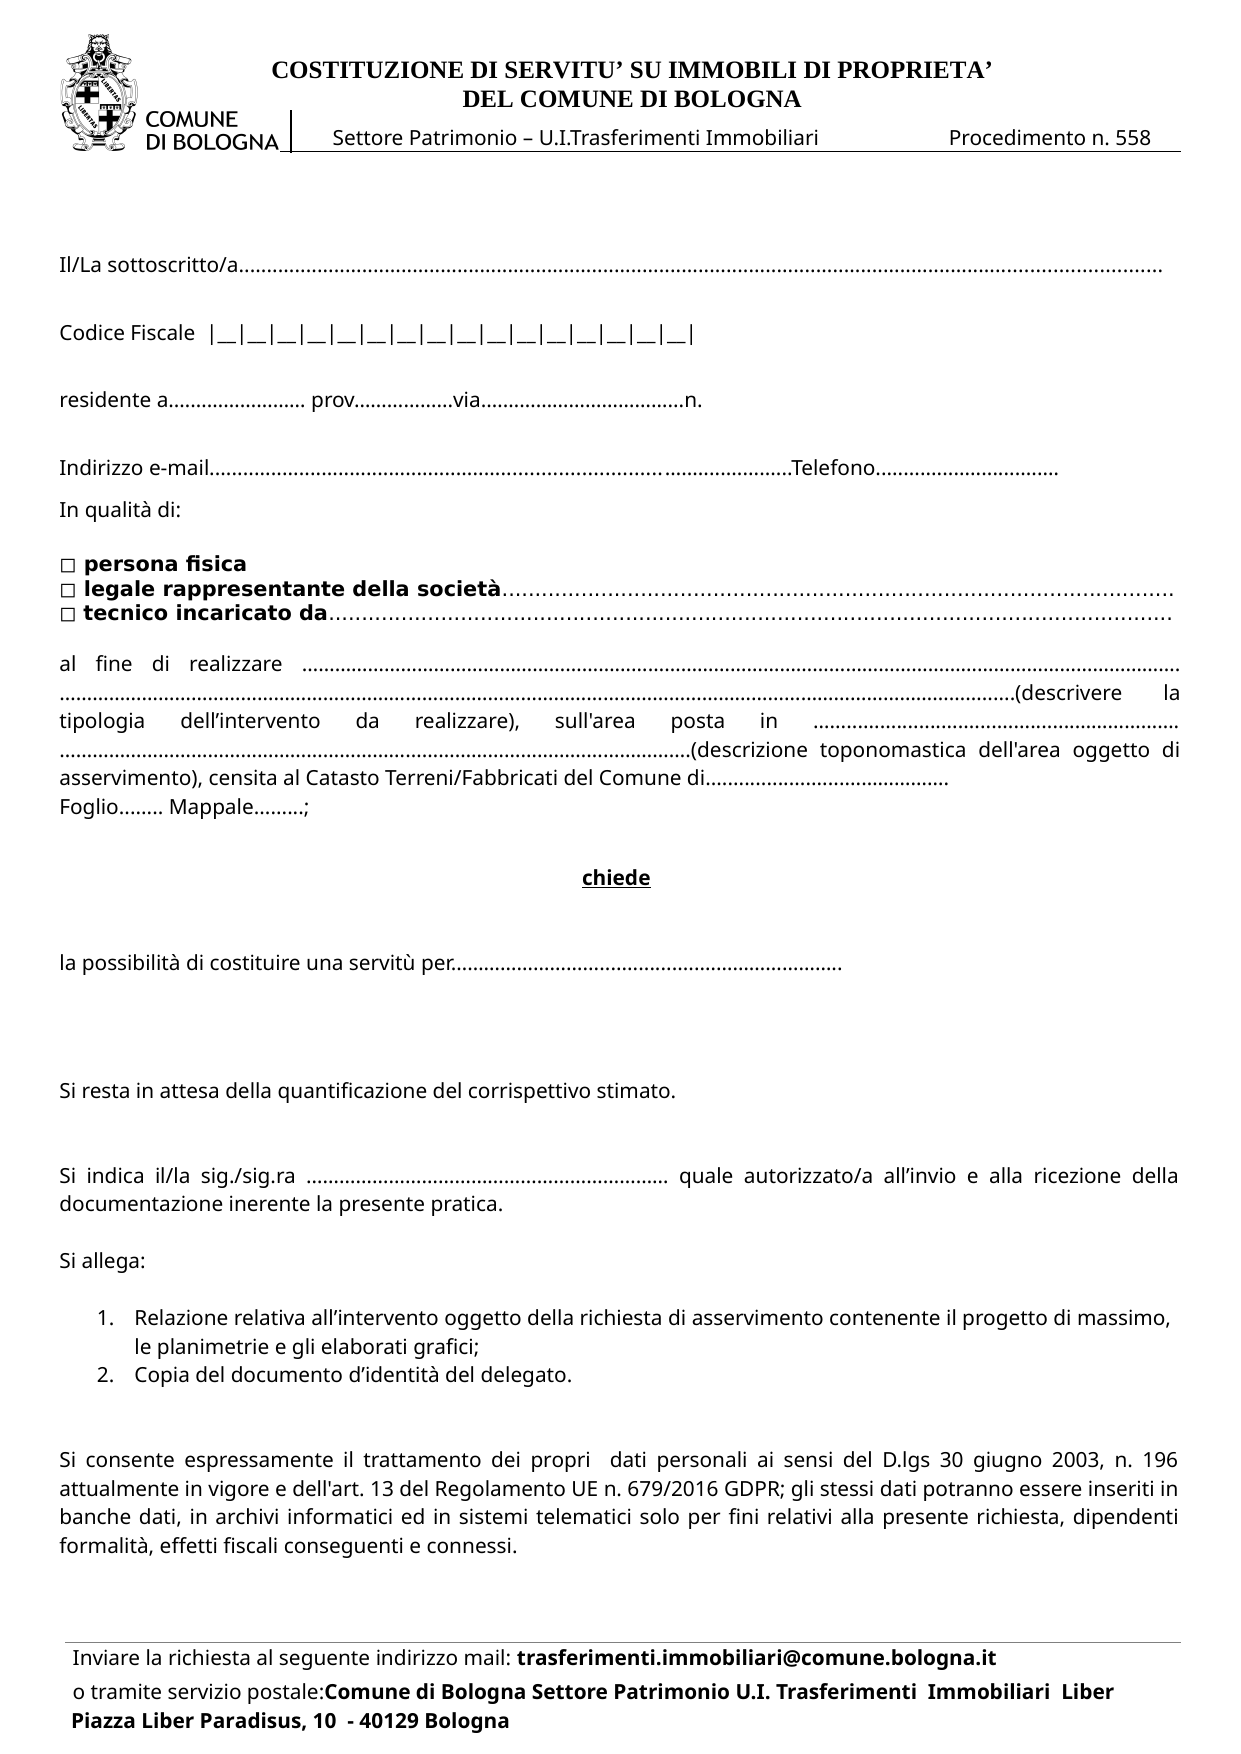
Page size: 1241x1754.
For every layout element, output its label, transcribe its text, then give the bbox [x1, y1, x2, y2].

text In qualità di: [59, 496, 1181, 524]
text Indirizzo e-mail …....................Telefono..............................… [59, 453, 1181, 481]
picture [60, 34, 279, 151]
text al fine di realizzare …………………………………………………………………………………………………………………………………………….……………………………………………………………………………………………………………………………………………………......(descrivere la tipologia dell’intervento da realizzare), sull'area posta in …............................................……………….…………………………………………………………………………………………………….(descrizione toponomastica dell'area oggetto di asservimento), censita al Catasto Terreni/Fabbricati del Comune di............................……………. [59, 649, 1181, 792]
list Copia del documento d’identità del delegato. [97, 1360, 1181, 1389]
text ◻ tecnico incaricato da................................................................................................................................ [59, 601, 1181, 625]
text ◻ legale rappresentante della società...................................................................................................... [59, 577, 1181, 601]
text Si resta in attesa della quantificazione del corrispettivo stimato. [59, 1076, 1181, 1104]
text residente a.…………………… prov……………...via.……………………………...n. [59, 385, 1181, 414]
text Si allega: [59, 1246, 1181, 1275]
text chiede [59, 863, 1173, 891]
text la possibilità di costituire una servitù per…………………….....................…………………….. [59, 948, 1181, 977]
text Si indica il/la sig./sig.ra ………………………………………………………… quale autorizzato/a all’invio e alla ricezione della documentazione inerente la presente pratica. [59, 1161, 1181, 1218]
text ◻ persona fisica [59, 552, 1181, 577]
text Il/La sottoscritto/a [59, 250, 1181, 279]
text Foglio........ Mappale.........; [59, 792, 1181, 820]
text Codice Fiscale |__|__|__|__|__|__|__|__|__|__|__|__|__|__|__|__| [59, 318, 1181, 346]
list Relazione relativa all’intervento oggetto della richiesta di asservimento contenente il progetto di massimo, le planimetrie e gli elaborati grafici; [97, 1303, 1181, 1360]
text Si consente espressamente il trattamento dei propri dati personali ai sensi del D.lgs 30 giugno 2003, n. 196 attualmente in vigore e dell'art. 13 del Regolamento UE n. 679/2016 GDPR; gli stessi dati potranno essere inseriti in banche dati, in archivi informatici ed in sistemi telematici solo per fini relativi alla presente richiesta, dipendenti formalità, effetti fiscali conseguenti e connessi. [59, 1446, 1181, 1559]
